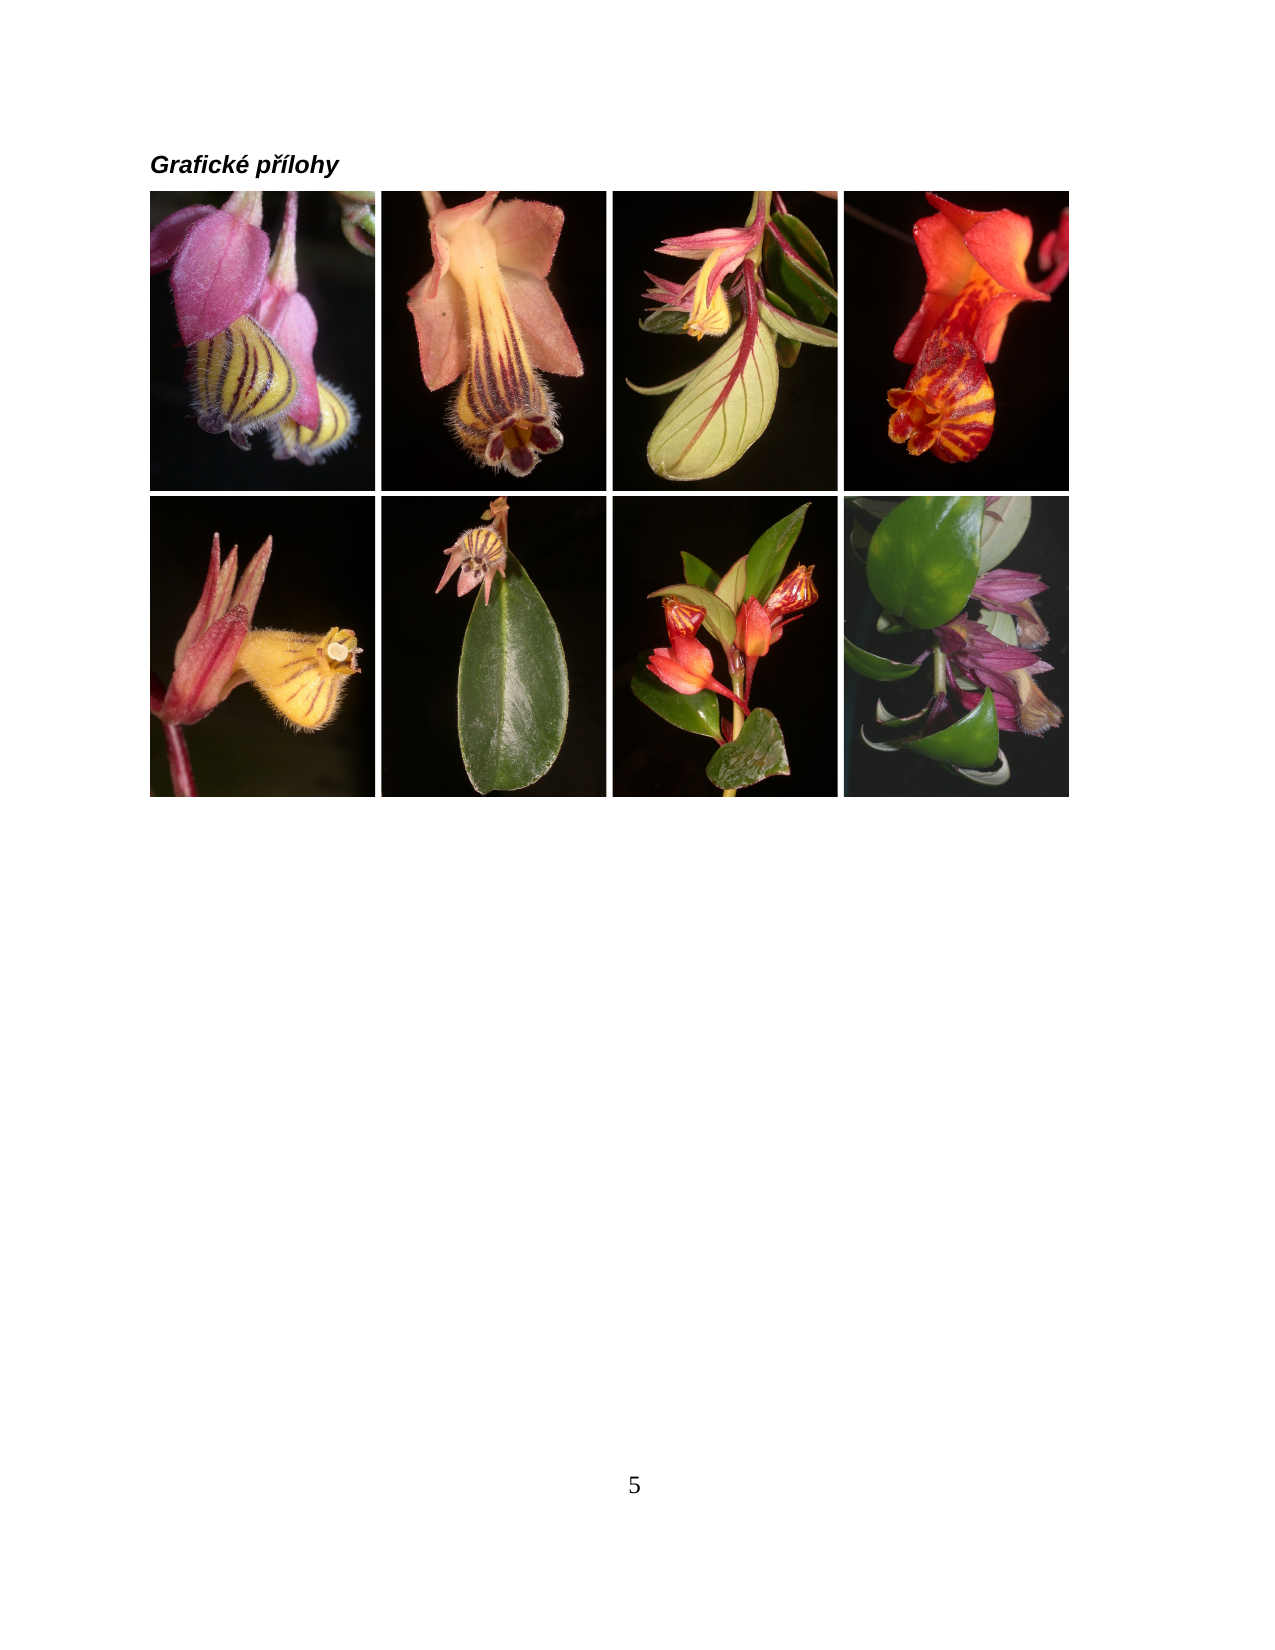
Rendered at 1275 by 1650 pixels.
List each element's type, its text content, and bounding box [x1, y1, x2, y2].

picture [381, 191, 607, 491]
picture [150, 191, 375, 491]
picture [612, 496, 838, 797]
subtitle Grafické přílohy [150, 150, 1125, 178]
picture [381, 496, 607, 797]
picture [843, 191, 1069, 491]
picture [843, 496, 1069, 797]
picture [612, 191, 838, 491]
picture [150, 496, 375, 797]
